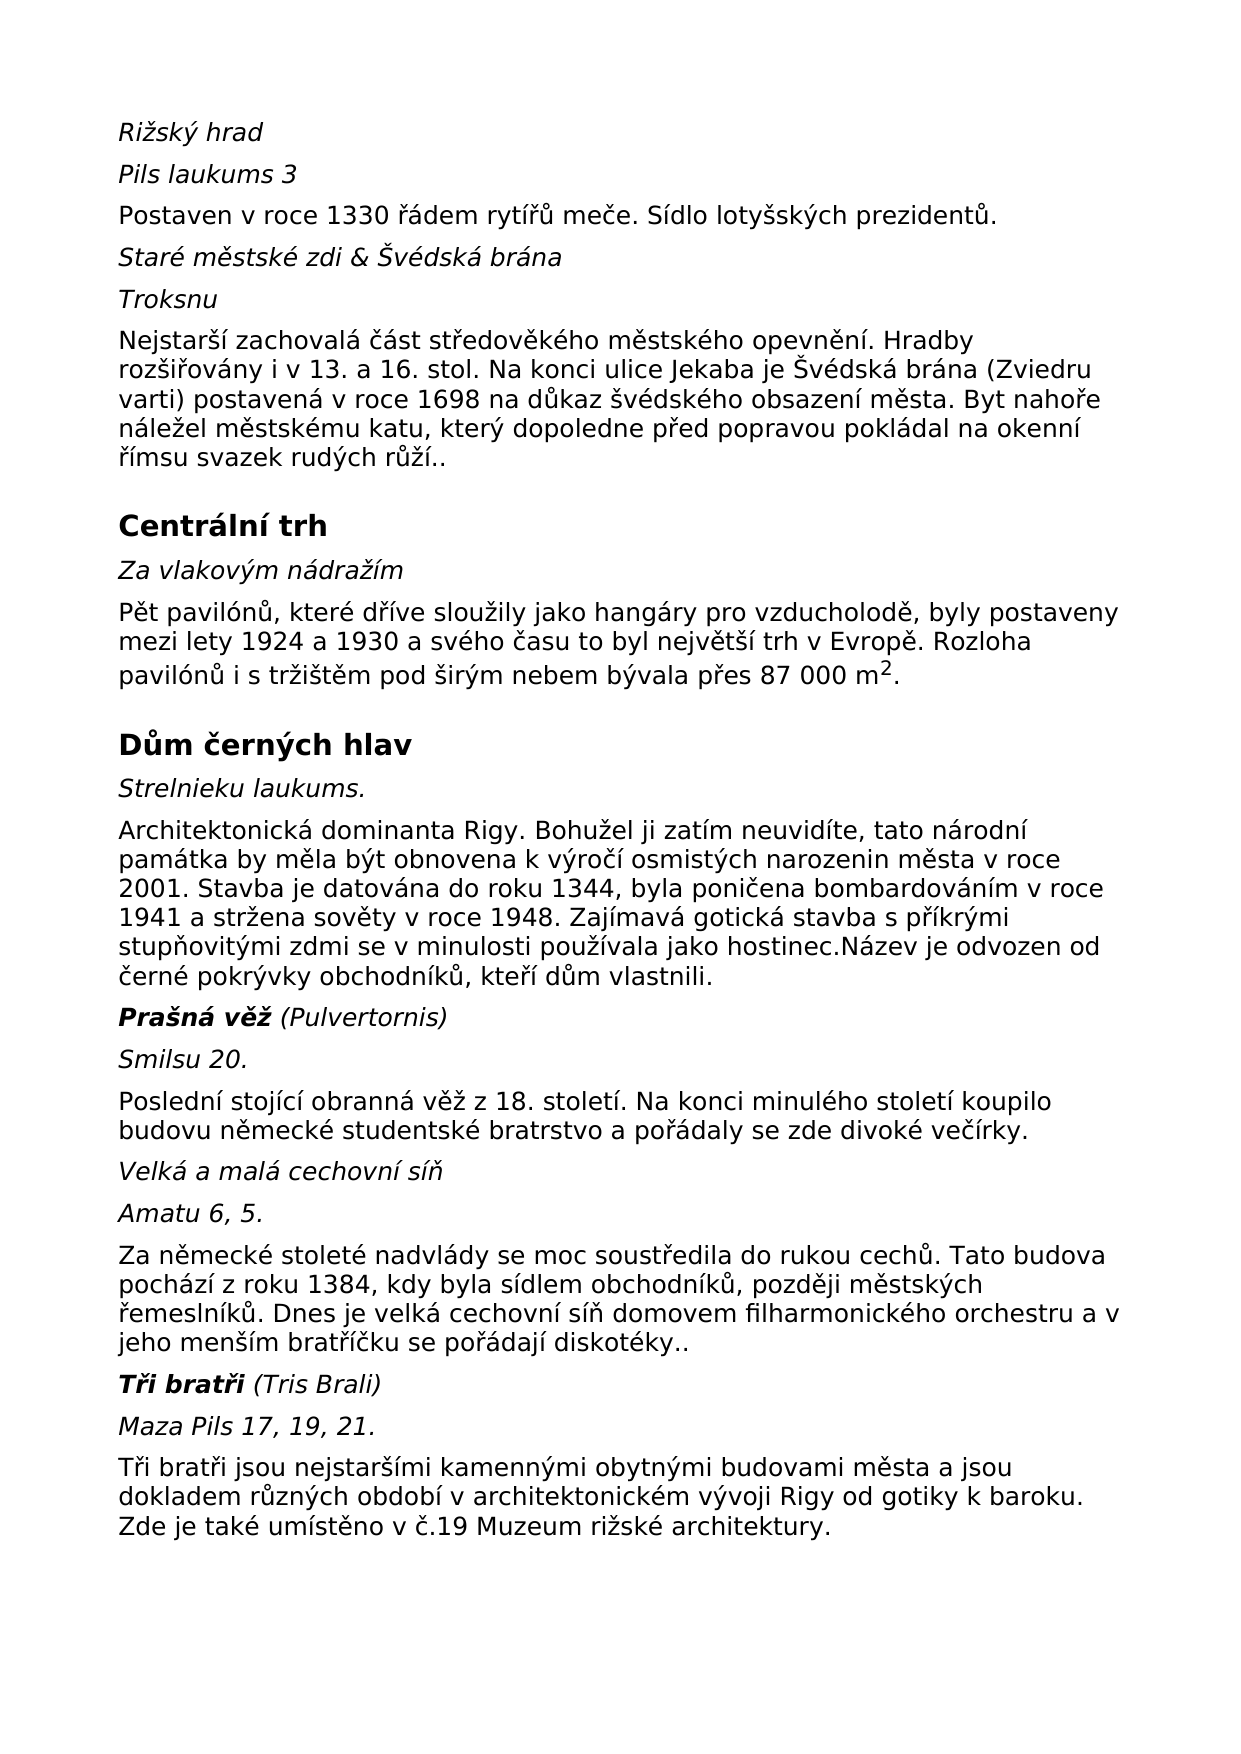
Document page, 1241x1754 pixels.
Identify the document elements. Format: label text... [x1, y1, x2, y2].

text Rižský hrad [118, 118, 1122, 147]
text Staré městské zdi & Švédská brána [118, 243, 1122, 272]
text Za vlakovým nádražím [118, 556, 1122, 585]
text Prašná věž (Pulvertornis) [118, 1003, 1122, 1033]
text Pils laukums 3 [118, 160, 1122, 189]
text Pět pavilónů, které dříve sloužily jako hangáry pro vzducholodě, byly postaveny mezi lety 1924 a 1930 a svého času to byl největší trh v Evropě. Rozloha pavilónů i s tržištěm pod širým nebem bývala přes 87 000 m2. [118, 598, 1122, 690]
text Postaven v roce 1330 řádem rytířů meče. Sídlo lotyšských prezidentů. [118, 201, 1122, 231]
text Amatu 6, 5. [118, 1199, 1122, 1228]
text Poslední stojící obranná věž z 18. století. Na konci minulého století koupilo budovu německé studentské bratrstvo a pořádaly se zde divoké večírky. [118, 1087, 1122, 1145]
text Smilsu 20. [118, 1045, 1122, 1074]
text Strelnieku laukums. [118, 774, 1122, 803]
text Architektonická dominanta Rigy. Bohužel ji zatím neuvidíte, tato národní památka by měla být obnovena k výročí osmistých narozenin města v roce 2001. Stavba je datována do roku 1344, byla poničena bombardováním v roce 1941 a stržena sověty v roce 1948. Zajímavá gotická stavba s příkrými stupňovitými zdmi se v minulosti používala jako hostinec.Název je odvozen od černé pokrývky obchodníků, kteří dům vlastnili. [118, 816, 1122, 991]
text Troksnu [118, 285, 1122, 314]
text Velká a malá cechovní síň [118, 1158, 1122, 1187]
text Maza Pils 17, 19, 21. [118, 1412, 1122, 1441]
subtitle Centrální trh [118, 510, 1122, 544]
text Nejstarší zachovalá část středověkého městského opevnění. Hradby rozšiřovány i v 13. a 16. stol. Na konci ulice Jekaba je Švédská brána (Zviedru varti) postavená v roce 1698 na důkaz švédského obsazení města. Byt nahoře náležel městskému katu, který dopoledne před popravou pokládal na okenní římsu svazek rudých růží.. [118, 326, 1122, 472]
text Tři bratři jsou nejstaršími kamennými obytnými budovami města a jsou dokladem různých období v architektonickém vývoji Rigy od gotiky k baroku. Zde je také umístěno v č.19 Muzeum rižské architektury. [118, 1453, 1122, 1541]
subtitle Dům černých hlav [118, 728, 1122, 762]
text Tři bratři (Tris Brali) [118, 1370, 1122, 1399]
text Za německé stoleté nadvlády se moc soustředila do rukou cechů. Tato budova pochází z roku 1384, kdy byla sídlem obchodníků, později městských řemeslníků. Dnes je velká cechovní síň domovem filharmonického orchestru a v jeho menším bratříčku se pořádají diskotéky.. [118, 1241, 1122, 1358]
